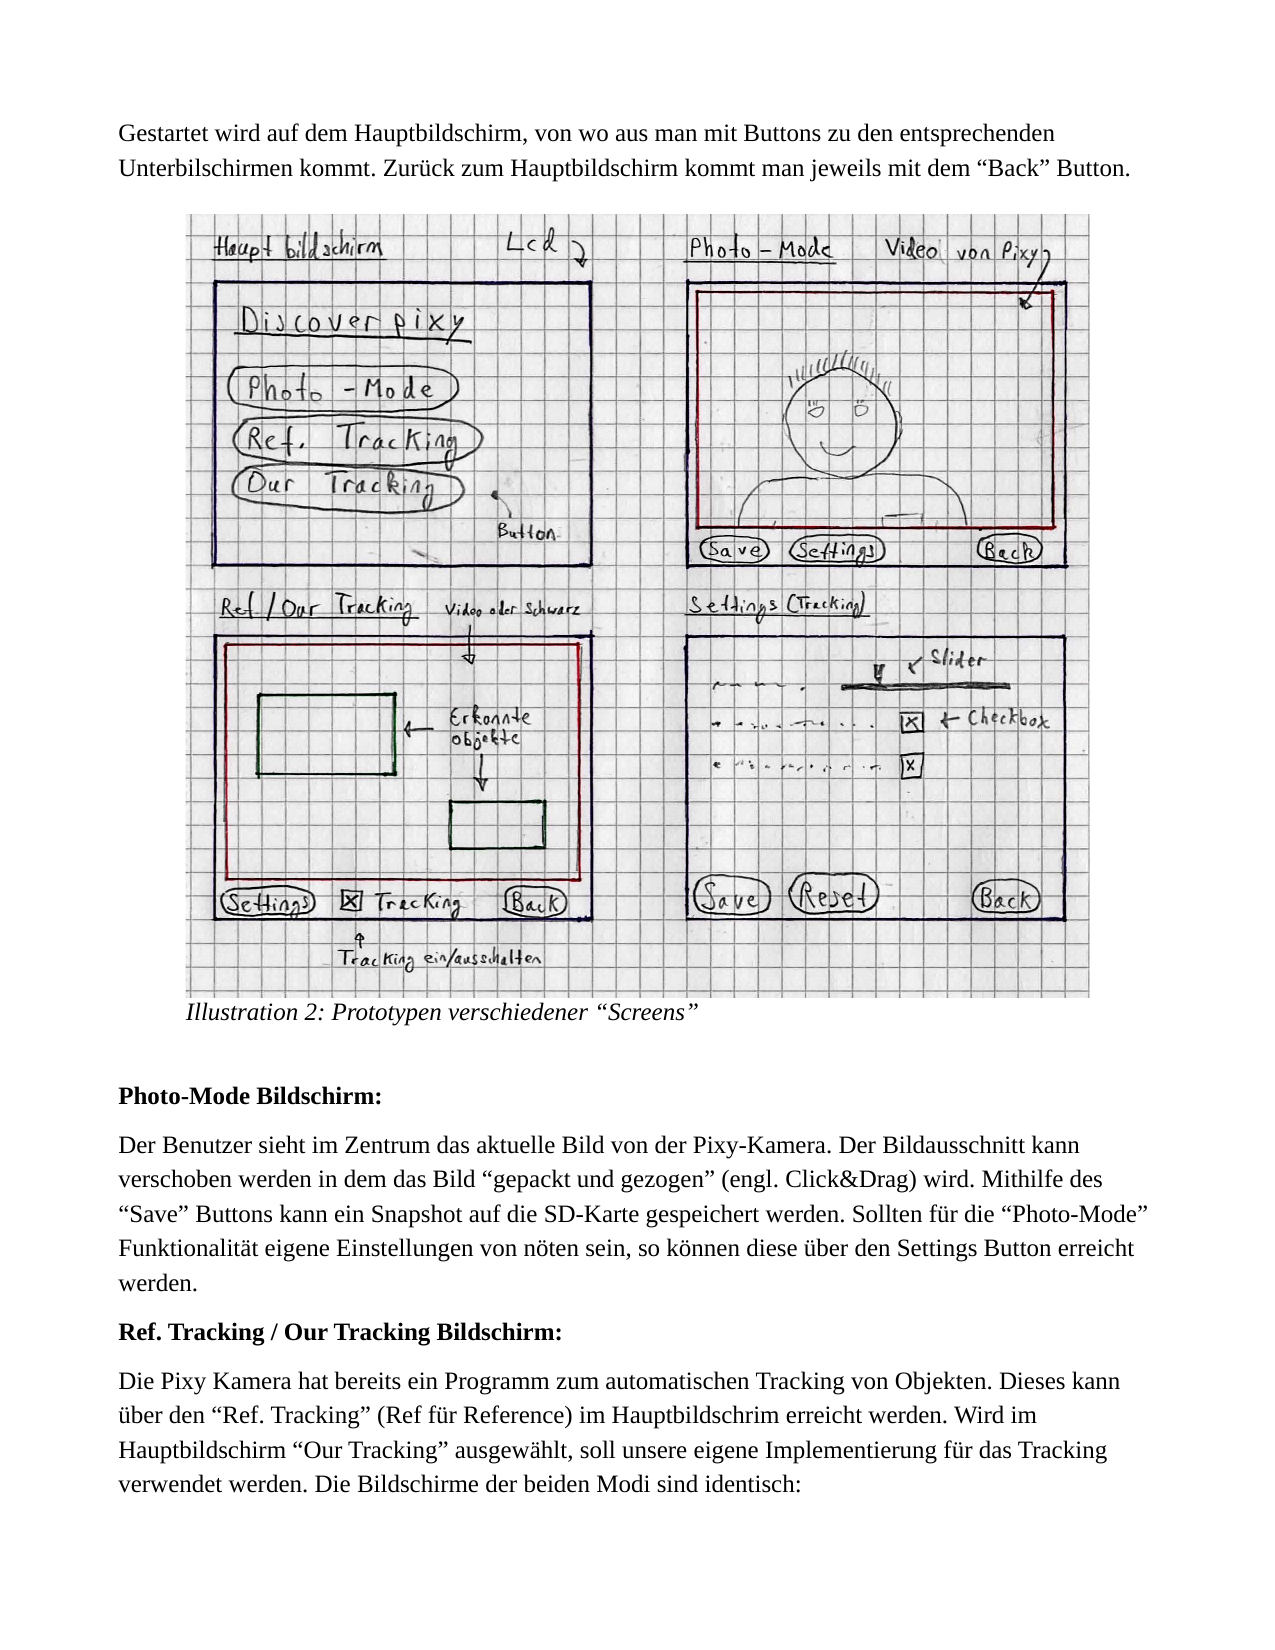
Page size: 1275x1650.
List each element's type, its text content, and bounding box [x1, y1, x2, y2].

text Photo-Mode Bildschirm: [118, 1081, 1157, 1109]
text Illustration 2: Prototypen verschiedener “Screens” [186, 998, 1089, 1026]
text Ref. Tracking / Our Tracking Bildschirm: [118, 1317, 1157, 1346]
picture [185, 214, 1090, 998]
text Die Pixy Kamera hat bereits ein Programm zum automatischen Tracking von Objekten. Dieses kann über den “Ref. Tracking” (Ref für Reference) im Hauptbildschrim erreicht werden. Wird im Hauptbildschirm “Our Tracking” ausgewählt, soll unsere eigene Implementierung für das Tracking verwendet werden. Die Bildschirme der beiden Modi sind identisch: [118, 1366, 1157, 1498]
text Der Benutzer sieht im Zentrum das aktuelle Bild von der Pixy-Kamera. Der Bildausschnitt kann verschoben werden in dem das Bild “gepackt und gezogen” (engl. Click&Drag) wird. Mithilfe des “Save” Buttons kann ein Snapshot auf die SD-Karte gespeichert werden. Sollten für die “Photo-Mode” Funktionalität eigene Einstellungen von nöten sein, so können diese über den Settings Button erreicht werden. [118, 1130, 1157, 1296]
text Gestartet wird auf dem Hauptbildschirm, von wo aus man mit Buttons zu den entsprechenden Unterbilschirmen kommt. Zurück zum Hauptbildschirm kommt man jeweils mit dem “Back” Button. [118, 118, 1157, 181]
